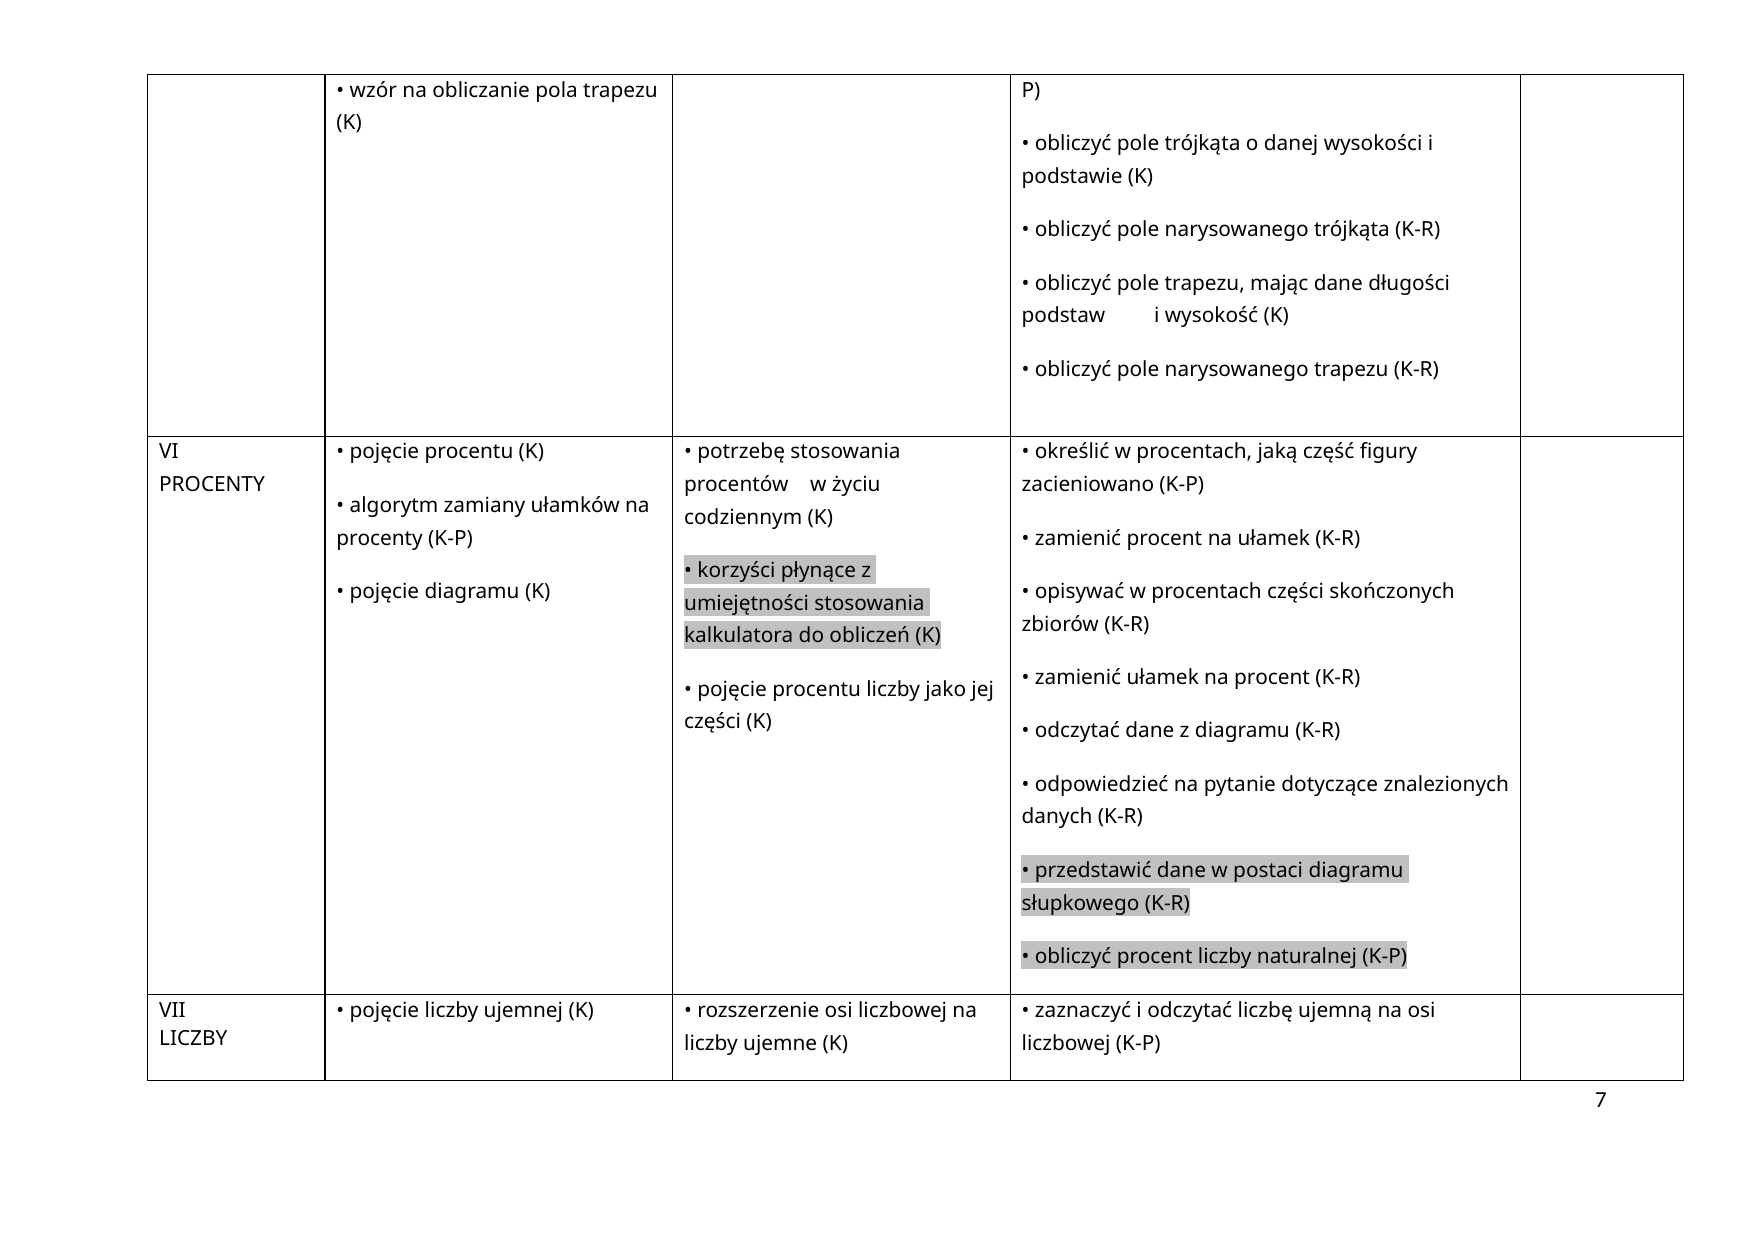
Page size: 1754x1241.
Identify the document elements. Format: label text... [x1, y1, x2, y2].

table_cell • zaznaczyć i odczytać liczbę ujemną na osi liczbowej (K-P) [1011, 995, 1520, 1080]
table_cell [1521, 75, 1683, 436]
table_cell VI PROCENTY [148, 437, 324, 994]
table_cell • określić w procentach, jaką część figury zacieniowano (K-P) • zamienić procent na ułamek (K-R) • opisywać w procentach części skończonych zbiorów (K-R) • zamienić ułamek na procent (K-R) • odczytać dane z diagramu (K-R) • odpowiedzieć na pytanie dotyczące znalezionych danych (K-R) • przedstawić dane w postaci diagramu słupkowego (K-R) • obliczyć procent liczby naturalnej (K-P) [1011, 437, 1520, 994]
table_cell • wzór na obliczanie pola trapezu (K) [326, 75, 672, 436]
table_cell P) • obliczyć pole trójkąta o danej wysokości i podstawie (K) • obliczyć pole narysowanego trójkąta (K-R) • obliczyć pole trapezu, mając dane długości podstaw i wysokość (K) • obliczyć pole narysowanego trapezu (K-R) [1011, 75, 1520, 436]
table_cell [1521, 437, 1683, 994]
table_cell [148, 75, 324, 436]
table_cell • pojęcie liczby ujemnej (K) [326, 995, 672, 1080]
table_cell • potrzebę stosowania procentów w życiu codziennym (K) • korzyści płynące z umiejętności stosowania kalkulatora do obliczeń (K) • pojęcie procentu liczby jako jej części (K) [673, 437, 1010, 994]
table_cell • rozszerzenie osi liczbowej na liczby ujemne (K) [673, 995, 1010, 1080]
table_cell VII LICZBY [148, 995, 324, 1080]
table_cell [673, 75, 1010, 436]
table_cell [1521, 995, 1683, 1080]
table_cell • pojęcie procentu (K) • algorytm zamiany ułamków na procenty (K-P) • pojęcie diagramu (K) [326, 437, 672, 994]
